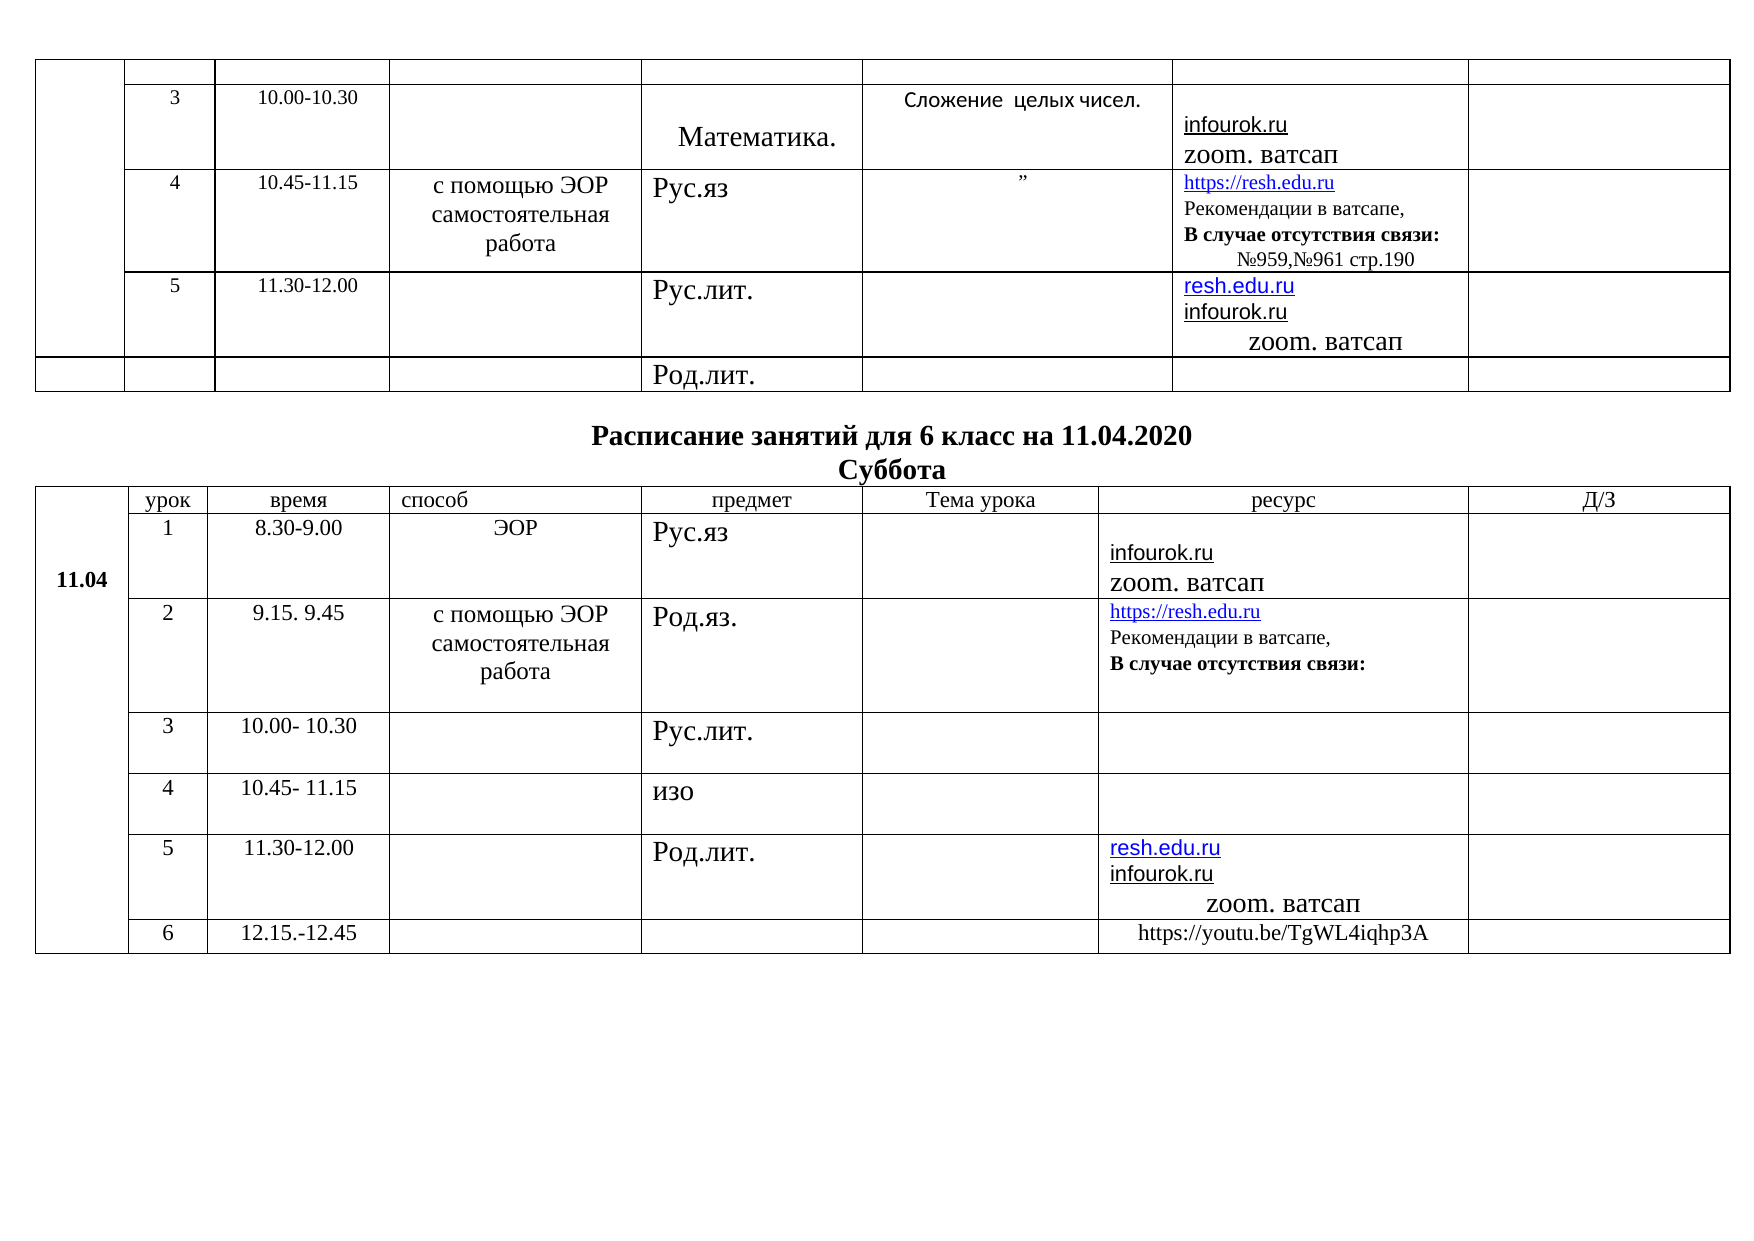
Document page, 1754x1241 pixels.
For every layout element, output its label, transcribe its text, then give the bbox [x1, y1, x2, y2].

table_cell 6 [129, 920, 207, 953]
table_cell [863, 60, 1172, 84]
table_cell 4 [129, 774, 207, 833]
table_cell [1469, 599, 1729, 712]
table_cell Рус.яз [642, 170, 862, 271]
table_cell 5 [129, 835, 207, 918]
table_cell [390, 774, 641, 833]
table_cell [1469, 774, 1729, 833]
table_cell infourok.ru zoom. ватсап [1099, 514, 1468, 598]
table_cell Сложение целых чисел. [863, 85, 1172, 169]
table_cell 9.15. 9.45 [208, 599, 389, 712]
table_cell 8.30-9.00 [208, 514, 389, 598]
table_cell infourok.ru zoom. ватсап [1173, 85, 1468, 169]
table_cell https://resh.edu.ru Рекомендации в ватсапе, В случае отсутствия связи: [1099, 599, 1468, 712]
table_header предмет [642, 487, 862, 513]
table_cell [1469, 358, 1729, 391]
table_cell [1469, 60, 1729, 84]
text Расписание занятий для 6 класс на 11.04.2020 [65, 418, 1718, 452]
table_cell [216, 358, 389, 391]
table_cell 11.30-12.00 [208, 835, 389, 918]
table_cell ЭОР [390, 514, 641, 598]
table_cell ” [863, 170, 1172, 271]
table_cell 10.00- 10.30 [208, 713, 389, 772]
table_cell [36, 358, 124, 391]
table_cell [1469, 835, 1729, 918]
table_cell [1469, 713, 1729, 772]
table_cell Род.яз. [642, 599, 862, 712]
table_header Д/З [1469, 487, 1729, 513]
table_cell 5 [125, 273, 214, 356]
table_cell 12.15.-12.45 [208, 920, 389, 953]
table_cell resh.edu.ru infourok.ru zoom. ватсап [1099, 835, 1468, 918]
table_cell 10.45- 11.15 [208, 774, 389, 833]
table_cell 10.00-10.30 [216, 85, 389, 169]
table_cell https://resh.edu.ru Рекомендации в ватсапе, В случае отсутствия связи: №959,№961 стр.190 [1173, 170, 1468, 271]
table_cell [863, 774, 1098, 833]
table_cell 11.30-12.00 [216, 273, 389, 356]
table_cell [390, 85, 641, 169]
table_cell Род.лит. [642, 835, 862, 918]
table_header урок [129, 487, 207, 513]
table_cell 10.45-11.15 [216, 170, 389, 271]
table_cell [216, 60, 389, 84]
table_cell [1469, 920, 1729, 953]
table_cell [863, 358, 1172, 391]
table_cell [125, 60, 214, 84]
table_cell [1173, 60, 1468, 84]
table_cell [863, 713, 1098, 772]
table_cell [1469, 170, 1729, 271]
table_header способ [390, 487, 641, 513]
table_header Тема урока [863, 487, 1098, 513]
table_cell [1469, 85, 1729, 169]
table_cell [390, 835, 641, 918]
table_cell [390, 273, 641, 356]
table_header [36, 60, 124, 356]
table_cell resh.edu.ru infourok.ru zoom. ватсап [1173, 273, 1468, 356]
table_cell 3 [129, 713, 207, 772]
table_cell [390, 920, 641, 953]
table_cell [1469, 273, 1729, 356]
table_cell https://youtu.be/TgWL4iqhp3A [1099, 920, 1468, 953]
table_cell [642, 60, 862, 84]
table_cell 4 [125, 170, 214, 271]
table_cell [1099, 713, 1468, 772]
text Суббота [65, 452, 1718, 486]
table_cell [642, 920, 862, 953]
table_cell Рус.лит. [642, 713, 862, 772]
table_cell [1469, 514, 1729, 598]
table_cell [125, 358, 214, 391]
table_header время [208, 487, 389, 513]
table_cell [863, 514, 1098, 598]
table_cell изо [642, 774, 862, 833]
table_cell [390, 358, 641, 391]
table_cell с помощью ЭОР самостоятельная работа [390, 170, 641, 271]
table_cell [390, 60, 641, 84]
table_cell [390, 713, 641, 772]
table_cell 1 [129, 514, 207, 598]
table_cell 2 [129, 599, 207, 712]
table_cell 3 [125, 85, 214, 169]
table_cell Математика. [642, 85, 862, 169]
table_cell Рус.яз [642, 514, 862, 598]
table_cell Род.лит. [642, 358, 862, 391]
table_cell [1099, 774, 1468, 833]
table_cell [863, 920, 1098, 953]
table_cell [863, 599, 1098, 712]
table_cell [863, 273, 1172, 356]
table_cell [1173, 358, 1468, 391]
table_cell [863, 835, 1098, 918]
table_header ресурс [1099, 487, 1468, 513]
table_header 11.04 [36, 487, 128, 953]
table_cell Рус.лит. [642, 273, 862, 356]
table_cell с помощью ЭОР самостоятельная работа [390, 599, 641, 712]
